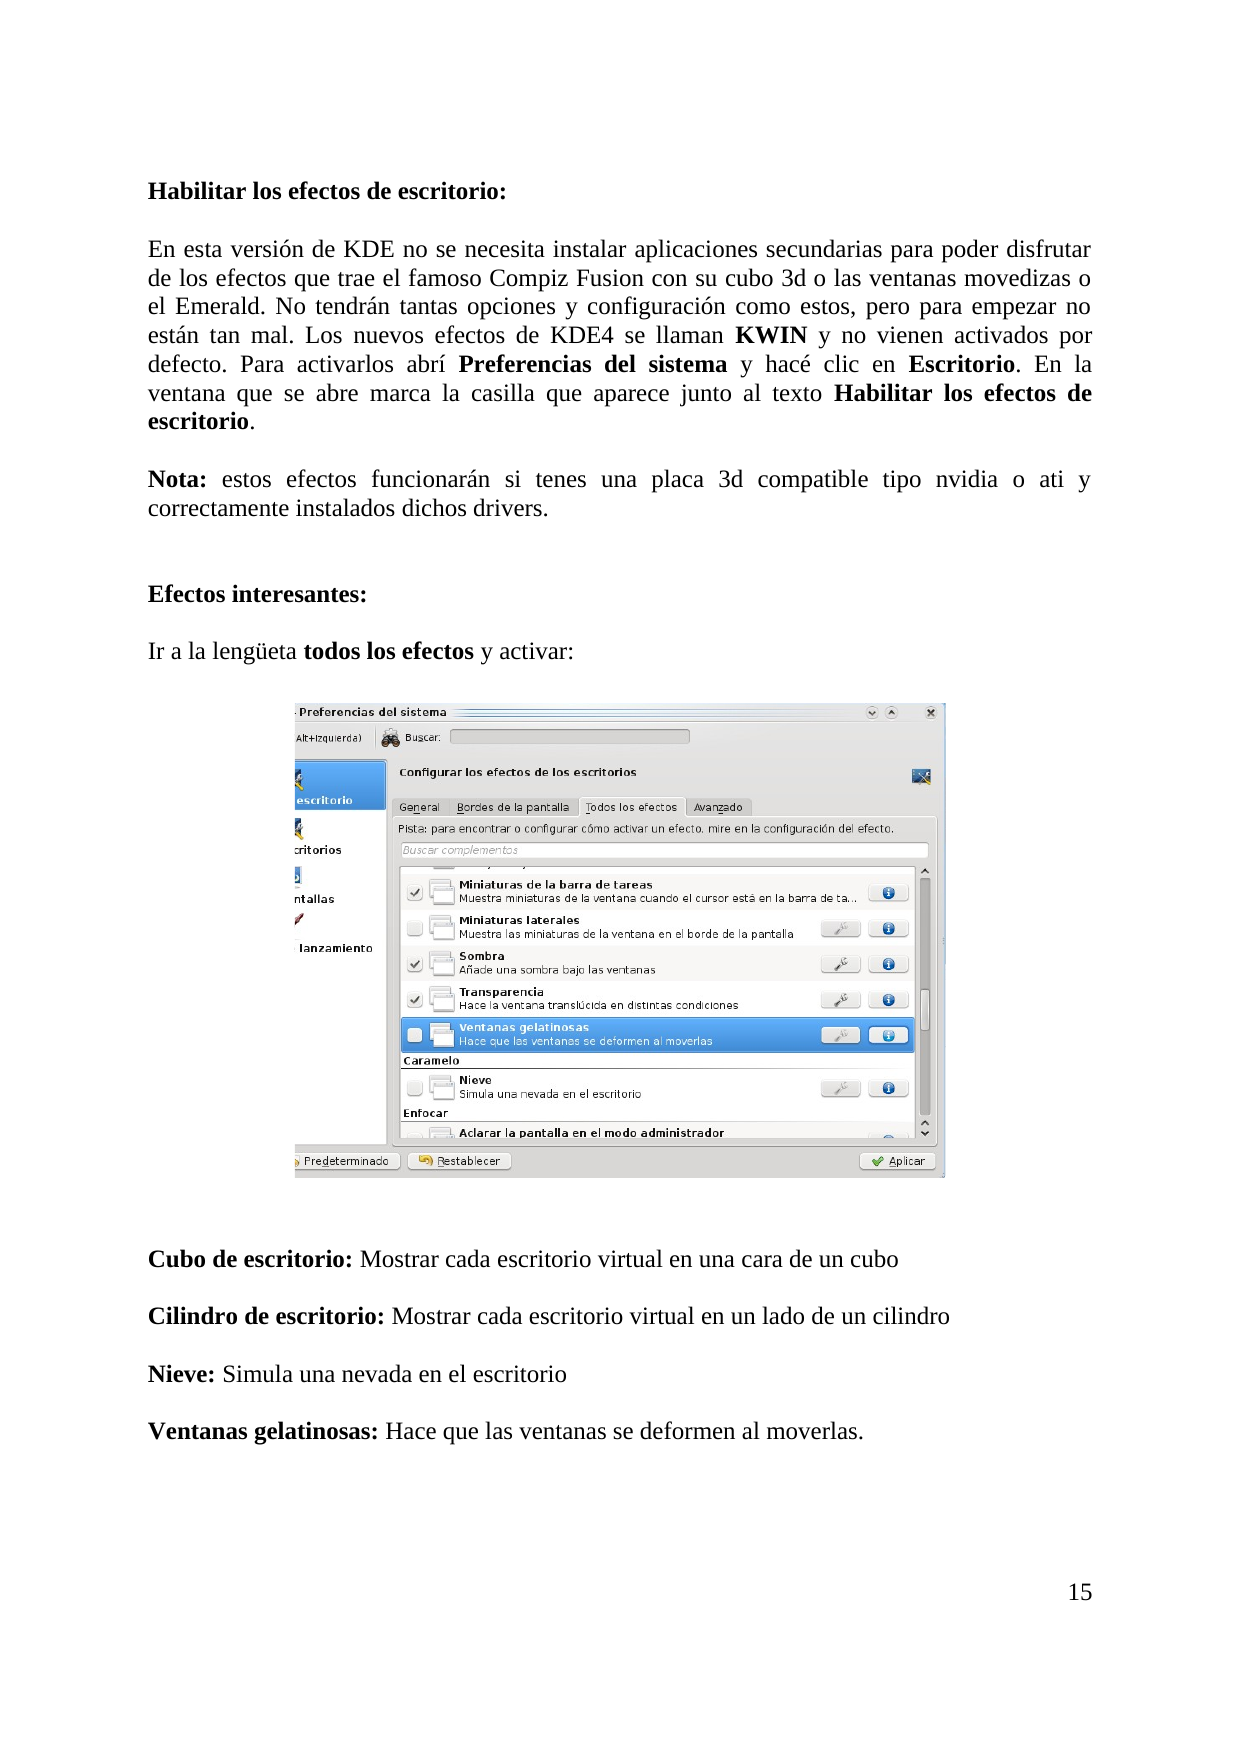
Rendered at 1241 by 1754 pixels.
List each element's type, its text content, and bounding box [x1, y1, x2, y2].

text Cilindro de escritorio: Mostrar cada escritorio virtual en un lado de un cilindro [148, 1301, 1092, 1330]
text Ventanas gelatinosas: Hace que las ventanas se deformen al moverlas. [148, 1416, 1092, 1445]
text Habilitar los efectos de escritorio: [148, 176, 1092, 205]
text Nota: estos efectos funcionarán si tenes una placa 3d compatible tipo nvidia o ati y correctamente instalados dichos drivers. [148, 464, 1092, 521]
picture [294, 703, 946, 1178]
text Efectos interesantes: [148, 579, 1092, 608]
text Cubo de escritorio: Mostrar cada escritorio virtual en una cara de un cubo [148, 1244, 1092, 1272]
text Ir a la lengüeta todos los efectos y activar: [148, 636, 1092, 665]
text Nieve: Simula una nevada en el escritorio [148, 1359, 1092, 1387]
text En esta versión de KDE no se necesita instalar aplicaciones secundarias para poder disfrutar de los efectos que trae el famoso Compiz Fusion con su cubo 3d o las ventanas movedizas o el Emerald. No tendrán tantas opciones y configuración como estos, pero para empezar no están tan mal. Los nuevos efectos de KDE4 se llaman KWIN y no vienen activados por defecto. Para activarlos abrí Preferencias del sistema y hacé clic en Escritorio. En la ventana que se abre marca la casilla que aparece junto al texto Habilitar los efectos de escritorio. [148, 234, 1092, 435]
